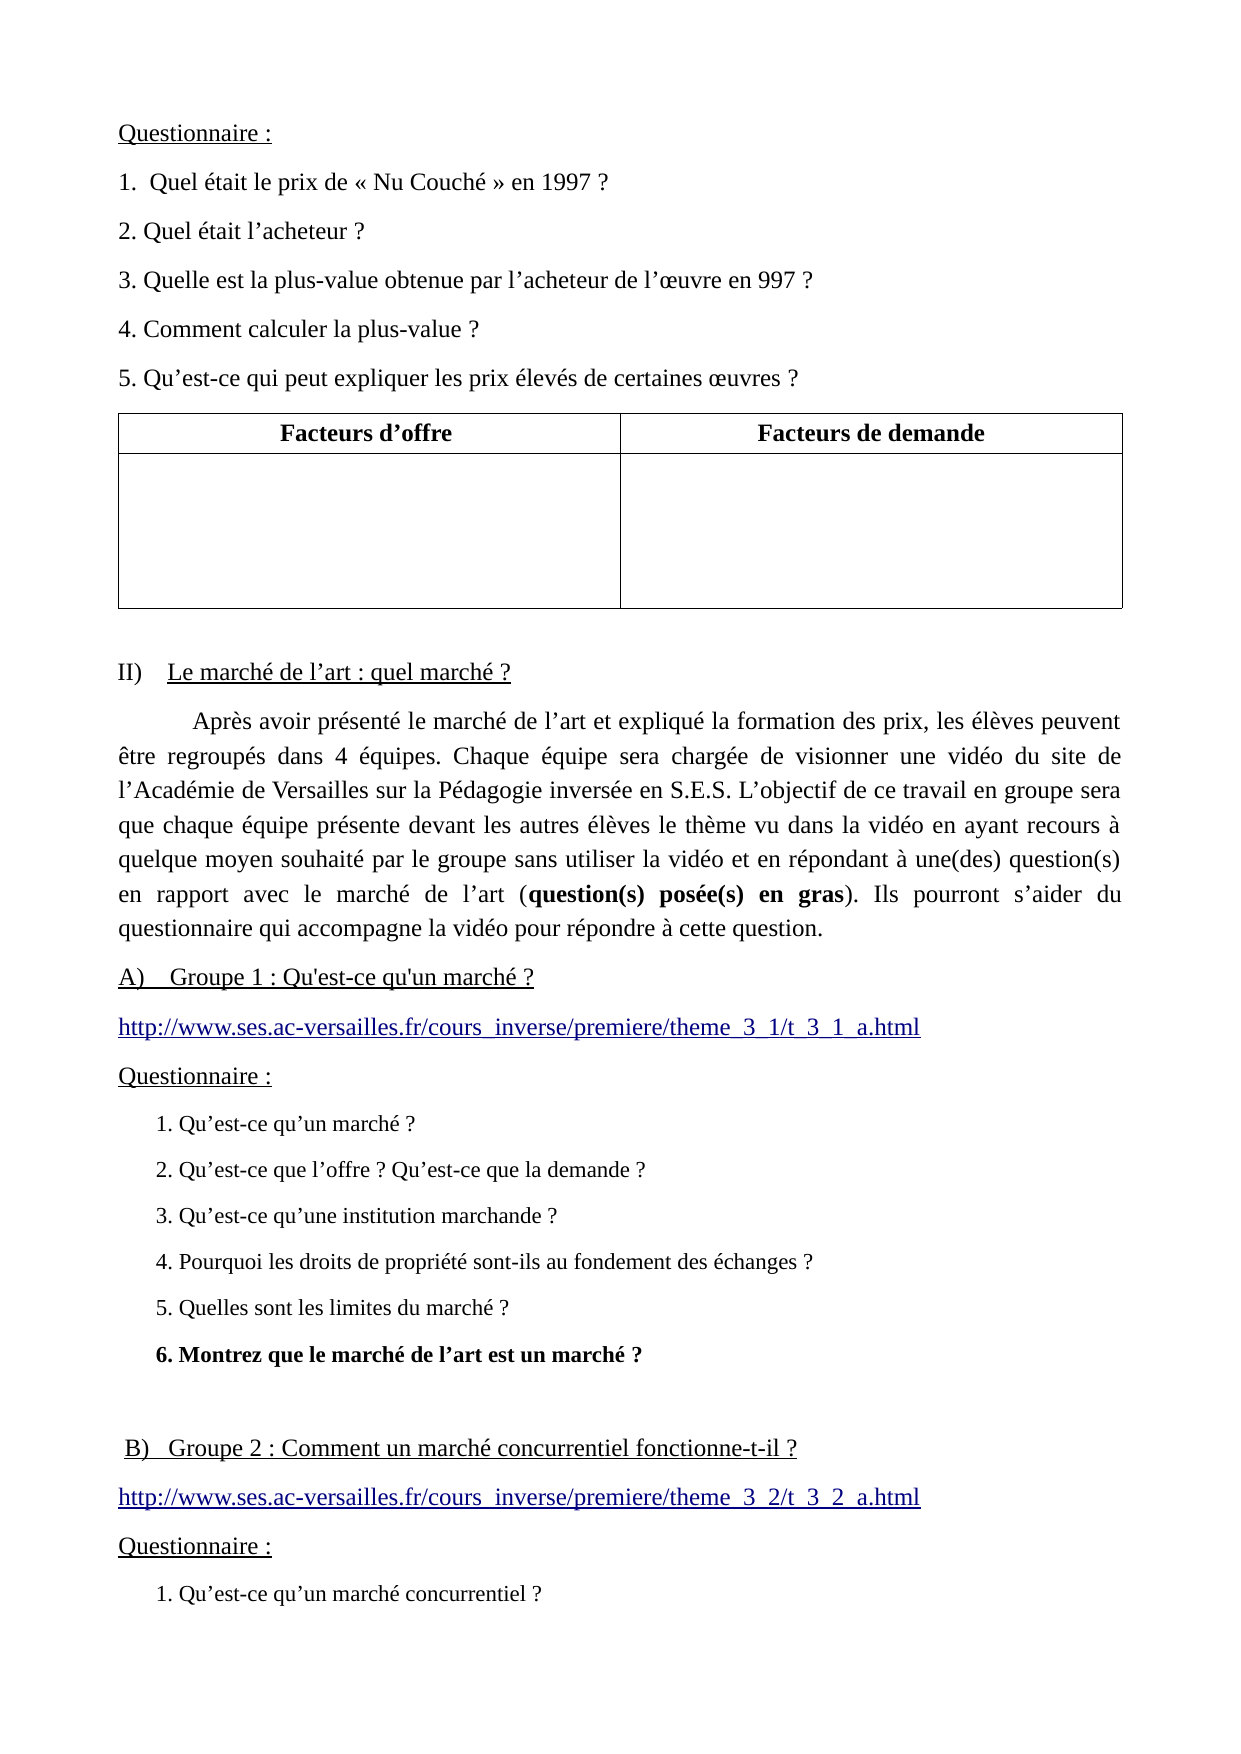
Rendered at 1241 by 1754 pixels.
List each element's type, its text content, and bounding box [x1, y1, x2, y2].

text 2. Quel était l’acheteur ? [118, 216, 1122, 245]
text II) Le marché de l’art : quel marché ? [117, 657, 1122, 686]
text A) Groupe 1 : Qu'est-ce qu'un marché ? [81, 962, 1122, 991]
table_cell [119, 454, 620, 608]
text 4. Pourquoi les droits de propriété sont-ils au fondement des échanges ? [156, 1248, 1122, 1275]
text 6. Montrez que le marché de l’art est un marché ? [156, 1341, 1122, 1367]
text 1. Quel était le prix de « Nu Couché » en 1997 ? [118, 167, 1122, 196]
text 5. Qu’est-ce qui peut expliquer les prix élevés de certaines œuvres ? [118, 363, 1122, 392]
text 4. Comment calculer la plus-value ? [118, 314, 1122, 343]
text 2. Qu’est-ce que l’offre ? Qu’est-ce que la demande ? [156, 1156, 1122, 1182]
table_cell [621, 454, 1122, 608]
text 1. Qu’est-ce qu’un marché ? [156, 1110, 1122, 1136]
table_header Facteurs de demande [621, 414, 1122, 453]
text Questionnaire : [118, 118, 1122, 147]
text 3. Qu’est-ce qu’une institution marchande ? [156, 1202, 1122, 1228]
table_header Facteurs d’offre [119, 414, 620, 453]
text 3. Quelle est la plus-value obtenue par l’acheteur de l’œuvre en 997 ? [118, 265, 1122, 294]
text 5. Quelles sont les limites du marché ? [156, 1294, 1122, 1321]
text http://www.ses.ac-versailles.fr/cours_inverse/premiere/theme_3_2/t_3_2_a.html [118, 1482, 1122, 1511]
text Après avoir présenté le marché de l’art et expliqué la formation des prix, les élèves peuvent être regroupés dans 4 équipes. Chaque équipe sera chargée de visionner une vidéo du site de l’Académie de Versailles sur la Pédagogie inversée en S.E.S. L’objectif de ce travail en groupe sera que chaque équipe présente devant les autres élèves le thème vu dans la vidéo en ayant recours à quelque moyen souhaité par le groupe sans utiliser la vidéo et en répondant à une(des) question(s) en rapport avec le marché de l’art (question(s) posée(s) en gras). Ils pourront s’aider du questionnaire qui accompagne la vidéo pour répondre à cette question. [118, 706, 1122, 942]
text http://www.ses.ac-versailles.fr/cours_inverse/premiere/theme_3_1/t_3_1_a.html [118, 1012, 1122, 1040]
text Questionnaire : [118, 1531, 1122, 1560]
text 1. Qu’est-ce qu’un marché concurrentiel ? [156, 1581, 1122, 1607]
text Questionnaire : [118, 1061, 1122, 1089]
text B) Groupe 2 : Comment un marché concurrentiel fonctionne-t-il ? [118, 1433, 1122, 1462]
